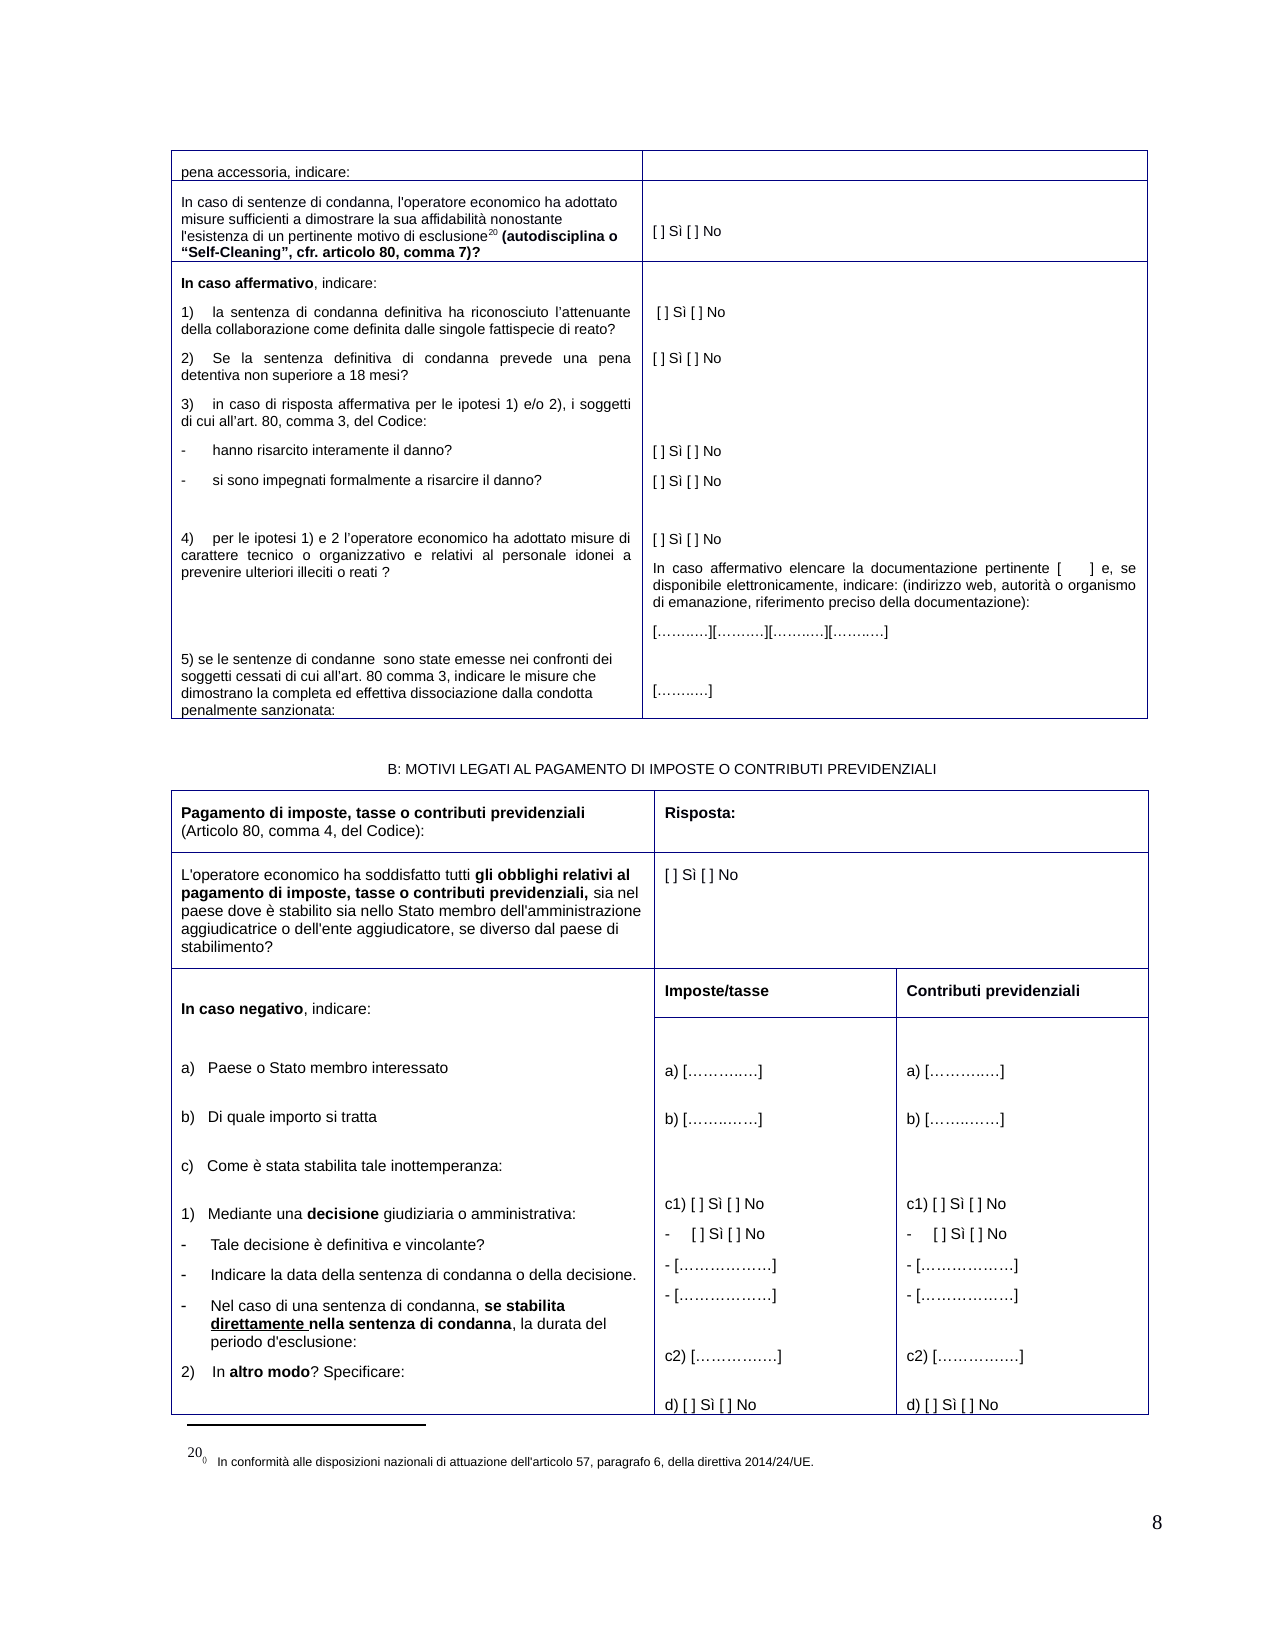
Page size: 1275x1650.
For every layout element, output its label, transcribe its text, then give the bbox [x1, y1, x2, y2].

table_cell [643, 151, 1147, 180]
table_cell [ ] Sì [ ] No [ ] Sì [ ] No [ ] Sì [ ] No [ ] Sì [ ] No [ ] Sì [ ] No In caso affermativo elencare la documentazione pertinente [ ] e, se disponibile elettronicamente, indicare: (indirizzo web, autorità o organismo di emanazione, riferimento preciso della documentazione): [……..…][…….…][……..…][……..…] [……..…] [643, 262, 1147, 718]
table_cell Contributi previdenziali [897, 969, 1148, 1017]
table_cell [ ] Sì [ ] No [643, 181, 1147, 261]
table_cell pena accessoria, indicare: [172, 151, 642, 180]
table_header Risposta: [655, 791, 1148, 852]
table_header Pagamento di imposte, tasse o contributi previdenziali (Articolo 80, comma 4, del Codice): [172, 791, 654, 852]
table_cell a) [………..…] b) [……..……] c1) [ ] Sì [ ] No - [ ] Sì [ ] No - [………………] - [………………] c2) [………….…] d) [ ] Sì [ ] No [655, 1018, 896, 1414]
table_cell Imposte/tasse [655, 969, 896, 1017]
table_cell [ ] Sì [ ] No [655, 853, 1148, 968]
table_cell In caso affermativo, indicare: 1) la sentenza di condanna definitiva ha riconosciuto l’attenuante della collaborazione come definita dalle singole fattispecie di reato? 2) Se la sentenza definitiva di condanna prevede una pena detentiva non superiore a 18 mesi? 3) in caso di risposta affermativa per le ipotesi 1) e/o 2), i soggetti di cui all’art. 80, comma 3, del Codice: - hanno risarcito interamente il danno? - si sono impegnati formalmente a risarcire il danno? 4) per le ipotesi 1) e 2 l’operatore economico ha adottato misure di carattere tecnico o organizzativo e relativi al personale idonei a prevenire ulteriori illeciti o reati ? 5) se le sentenze di condanne sono state emesse nei confronti dei soggetti cessati di cui all’art. 80 comma 3, indicare le misure che dimostrano la completa ed effettiva dissociazione dalla condotta penalmente sanzionata: [172, 262, 642, 718]
text B: MOTIVI LEGATI AL PAGAMENTO DI IMPOSTE O CONTRIBUTI PREVIDENZIALI [187, 761, 1137, 778]
table_cell In caso negativo, indicare: a) Paese o Stato membro interessato b) Di quale importo si tratta c) Come è stata stabilita tale inottemperanza: 1) Mediante una decisione giudiziaria o amministrativa: Tale decisione è definitiva e vincolante? Indicare la data della sentenza di condanna o della decisione. Nel caso di una sentenza di condanna, se stabilita direttamente nella sentenza di condanna, la durata del periodo d'esclusione: 2) In altro modo? Specificare: [172, 969, 654, 1414]
table_cell L'operatore economico ha soddisfatto tutti gli obblighi relativi al pagamento di imposte, tasse o contributi previdenziali, sia nel paese dove è stabilito sia nello Stato membro dell'amministrazione aggiudicatrice o dell'ente aggiudicatore, se diverso dal paese di stabilimento? [172, 853, 654, 968]
table_cell a) [………..…] b) [……..……] c1) [ ] Sì [ ] No - [ ] Sì [ ] No - [………………] - [………………] c2) [………….…] d) [ ] Sì [ ] No [897, 1018, 1148, 1414]
table_cell In caso di sentenze di condanna, l'operatore economico ha adottato misure sufficienti a dimostrare la sua affidabilità nonostante l'esistenza di un pertinente motivo di esclusione (autodisciplina o “Self-Cleaning”, cfr. articolo 80, comma 7)? [172, 181, 642, 261]
